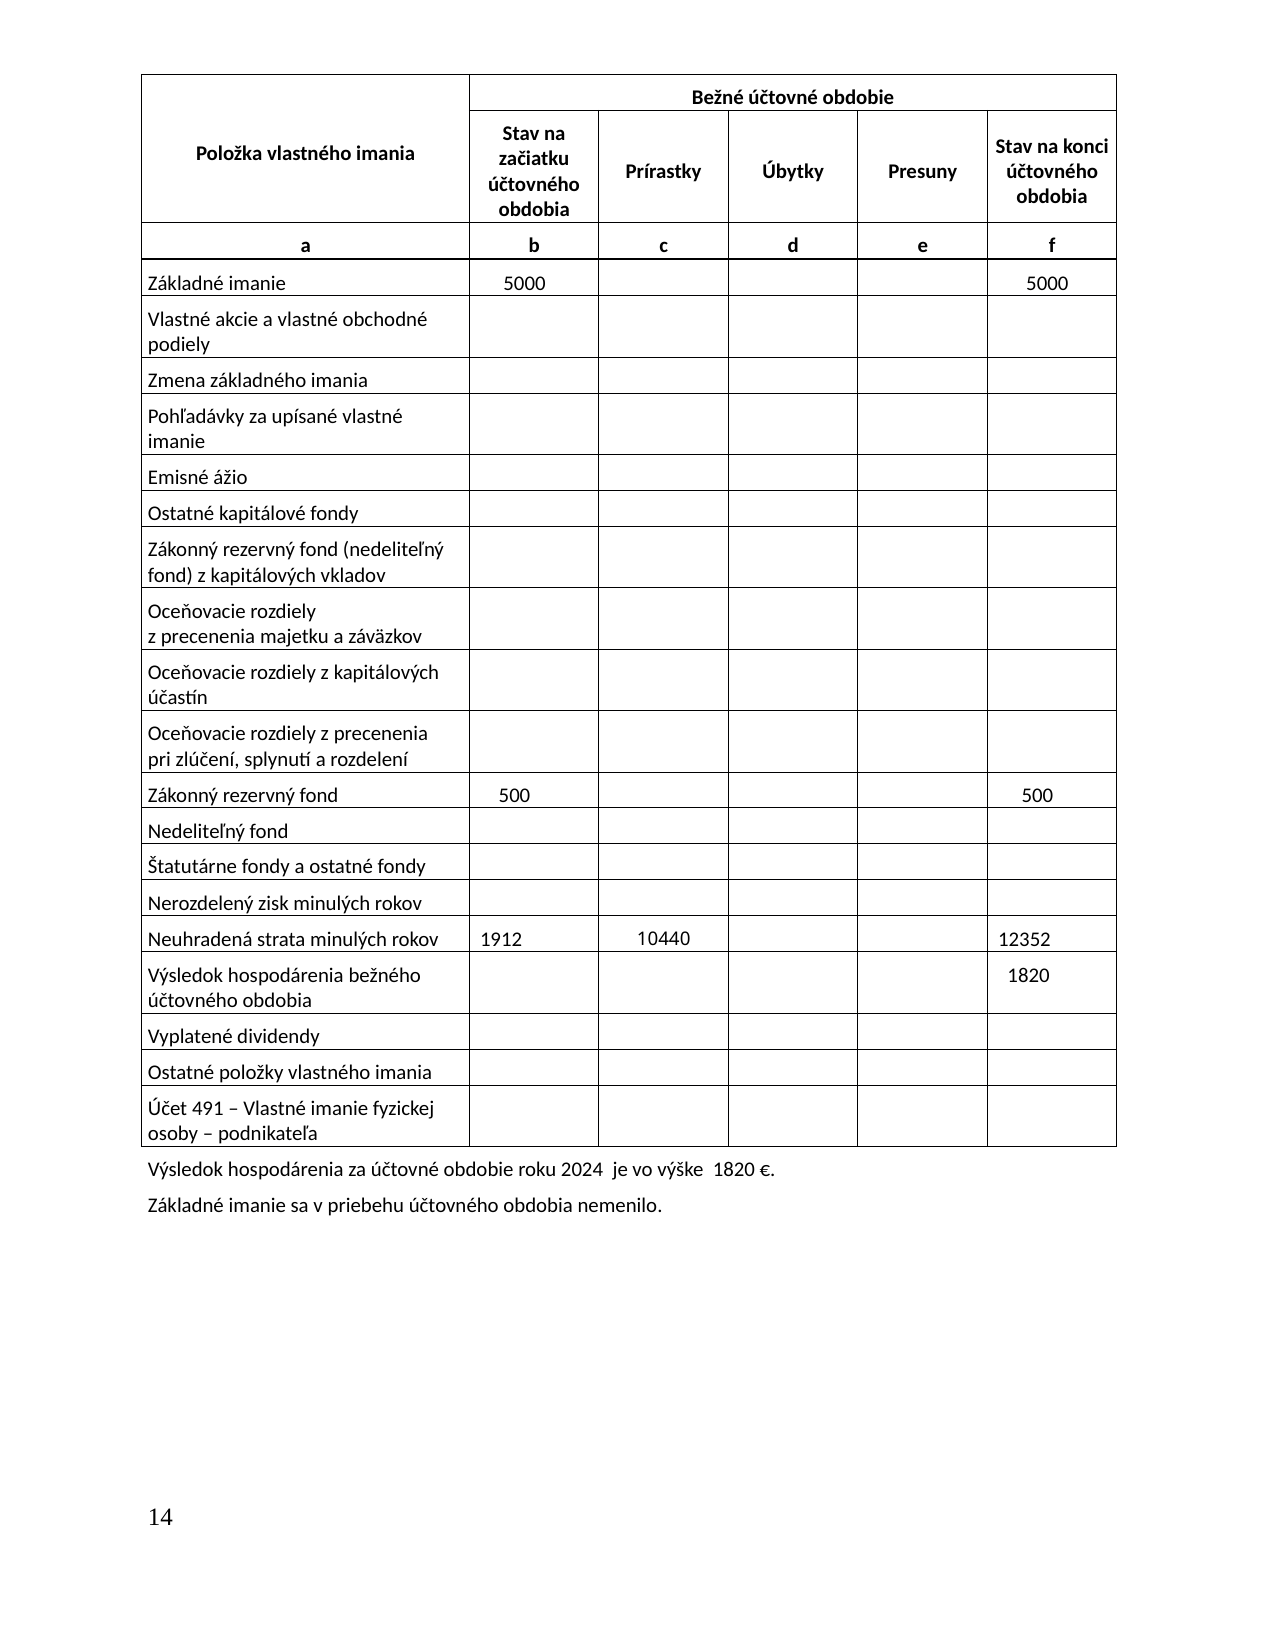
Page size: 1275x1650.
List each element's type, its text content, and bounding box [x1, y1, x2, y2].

table_cell [599, 808, 728, 843]
table_cell [470, 711, 598, 771]
table_cell [729, 1086, 857, 1146]
table_cell [988, 296, 1116, 357]
table_cell [988, 808, 1116, 843]
table_cell [858, 1086, 987, 1146]
table_cell Ostatné kapitálové fondy [142, 491, 469, 526]
table_cell Štatutárne fondy a ostatné fondy [142, 844, 469, 879]
table_cell [470, 880, 598, 915]
table_cell [988, 358, 1116, 393]
table_cell 500 [988, 773, 1116, 807]
table_cell Pohľadávky za upísané vlastné imanie [142, 394, 469, 454]
table_cell Vlastné akcie a vlastné obchodné podiely [142, 296, 469, 357]
table_cell [599, 880, 728, 915]
table_cell [729, 260, 857, 295]
table_cell [599, 296, 728, 357]
table_cell [599, 260, 728, 295]
table_cell [470, 1050, 598, 1084]
table_cell [988, 491, 1116, 526]
table_cell [858, 880, 987, 915]
table_cell [729, 394, 857, 454]
table_cell [858, 773, 987, 807]
table_cell [470, 844, 598, 879]
table_cell 1912 [470, 916, 598, 951]
table_cell 5000 [988, 260, 1116, 295]
text Výsledok hospodárenia za účtovné obdobie roku 2024 je vo výške 1820 €. [148, 1156, 1127, 1182]
table_cell [988, 527, 1116, 587]
table_cell [729, 808, 857, 843]
table_cell [858, 1014, 987, 1048]
table_cell [470, 952, 598, 1013]
table_cell [599, 588, 728, 649]
table_cell [470, 588, 598, 649]
table_cell [599, 358, 728, 393]
table_cell [858, 455, 987, 490]
table_cell [858, 296, 987, 357]
text Základné imanie sa v priebehu účtovného obdobia nemenilo. [148, 1192, 1127, 1217]
table_cell b [470, 223, 598, 258]
table_cell [599, 491, 728, 526]
table_cell [599, 1014, 728, 1048]
table_cell [470, 808, 598, 843]
table_cell Zmena základného imania [142, 358, 469, 393]
table_cell [729, 916, 857, 951]
table_cell d [729, 223, 857, 258]
table_cell Zákonný rezervný fond [142, 773, 469, 807]
table_cell [599, 1050, 728, 1084]
table_cell c [599, 223, 728, 258]
table_cell [729, 1050, 857, 1084]
table_cell [858, 650, 987, 710]
table_cell [858, 527, 987, 587]
table_cell [988, 650, 1116, 710]
table_cell [599, 1086, 728, 1146]
table_cell [729, 650, 857, 710]
table_cell [729, 711, 857, 771]
table_cell Oceňovacie rozdiely z precenenia pri zlúčení, splynutí a rozdelení [142, 711, 469, 771]
table_cell Stav na konci účtovného obdobia [988, 111, 1116, 222]
table_cell [858, 711, 987, 771]
table_cell 1820 [988, 952, 1116, 1013]
table_cell [599, 455, 728, 490]
table_cell [988, 711, 1116, 771]
table_cell [729, 952, 857, 1013]
table_cell 12352 [988, 916, 1116, 951]
table_cell e [858, 223, 987, 258]
table_cell [858, 358, 987, 393]
table_cell [858, 952, 987, 1013]
table_cell Účet 491 – Vlastné imanie fyzickej osoby – podnikateľa [142, 1086, 469, 1146]
table_cell Emisné ážio [142, 455, 469, 490]
table_cell [729, 773, 857, 807]
table_cell [988, 844, 1116, 879]
table_cell Nerozdelený zisk minulých rokov [142, 880, 469, 915]
table_cell [988, 1050, 1116, 1084]
table_header Bežné účtovné obdobie [470, 75, 1116, 110]
table_cell [858, 394, 987, 454]
table_cell 10440 [599, 916, 728, 951]
table_cell 500 [470, 773, 598, 807]
table_cell Vyplatené dividendy [142, 1014, 469, 1048]
table_cell [729, 588, 857, 649]
table_cell [858, 844, 987, 879]
table_cell [858, 916, 987, 951]
table_cell [858, 260, 987, 295]
table_cell Výsledok hospodárenia bežného účtovného obdobia [142, 952, 469, 1013]
table_cell [599, 773, 728, 807]
table_cell [599, 844, 728, 879]
table_cell [470, 394, 598, 454]
table_cell Oceňovacie rozdiely z kapitálových účastín [142, 650, 469, 710]
table_cell [988, 1014, 1116, 1048]
table_cell [470, 527, 598, 587]
table_cell [599, 650, 728, 710]
table_cell [729, 527, 857, 587]
table_cell [470, 1086, 598, 1146]
table_cell Presuny [858, 111, 987, 222]
table_cell Nedeliteľný fond [142, 808, 469, 843]
table_cell [988, 394, 1116, 454]
table_cell [599, 952, 728, 1013]
table_cell [988, 588, 1116, 649]
table_cell [470, 1014, 598, 1048]
table_cell Ostatné položky vlastného imania [142, 1050, 469, 1084]
table_cell [729, 358, 857, 393]
table_cell [729, 844, 857, 879]
table_cell [858, 1050, 987, 1084]
table_cell [599, 527, 728, 587]
table_cell [858, 808, 987, 843]
table_cell [470, 491, 598, 526]
table_cell f [988, 223, 1116, 258]
table_cell 5000 [470, 260, 598, 295]
table_cell a [142, 223, 469, 258]
table_cell [470, 296, 598, 357]
table_cell [470, 650, 598, 710]
table_cell [470, 358, 598, 393]
table_cell Stav na začiatku účtovného obdobia [470, 111, 598, 222]
table_cell [988, 1086, 1116, 1146]
table_cell [988, 455, 1116, 490]
table_cell Neuhradená strata minulých rokov [142, 916, 469, 951]
table_cell [470, 455, 598, 490]
table_cell [858, 491, 987, 526]
table_cell [729, 1014, 857, 1048]
table_cell [729, 455, 857, 490]
table_cell Úbytky [729, 111, 857, 222]
table_cell Oceňovacie rozdiely z precenenia majetku a záväzkov [142, 588, 469, 649]
table_cell [729, 491, 857, 526]
table_cell Prírastky [599, 111, 728, 222]
table_cell Zákonný rezervný fond (nedeliteľný fond) z kapitálových vkladov [142, 527, 469, 587]
table_cell Základné imanie [142, 260, 469, 295]
table_cell [729, 296, 857, 357]
table_cell [858, 588, 987, 649]
table_header Položka vlastného imania [142, 75, 469, 222]
table_cell [988, 880, 1116, 915]
table_cell [599, 394, 728, 454]
table_cell [599, 711, 728, 771]
table_cell [729, 880, 857, 915]
